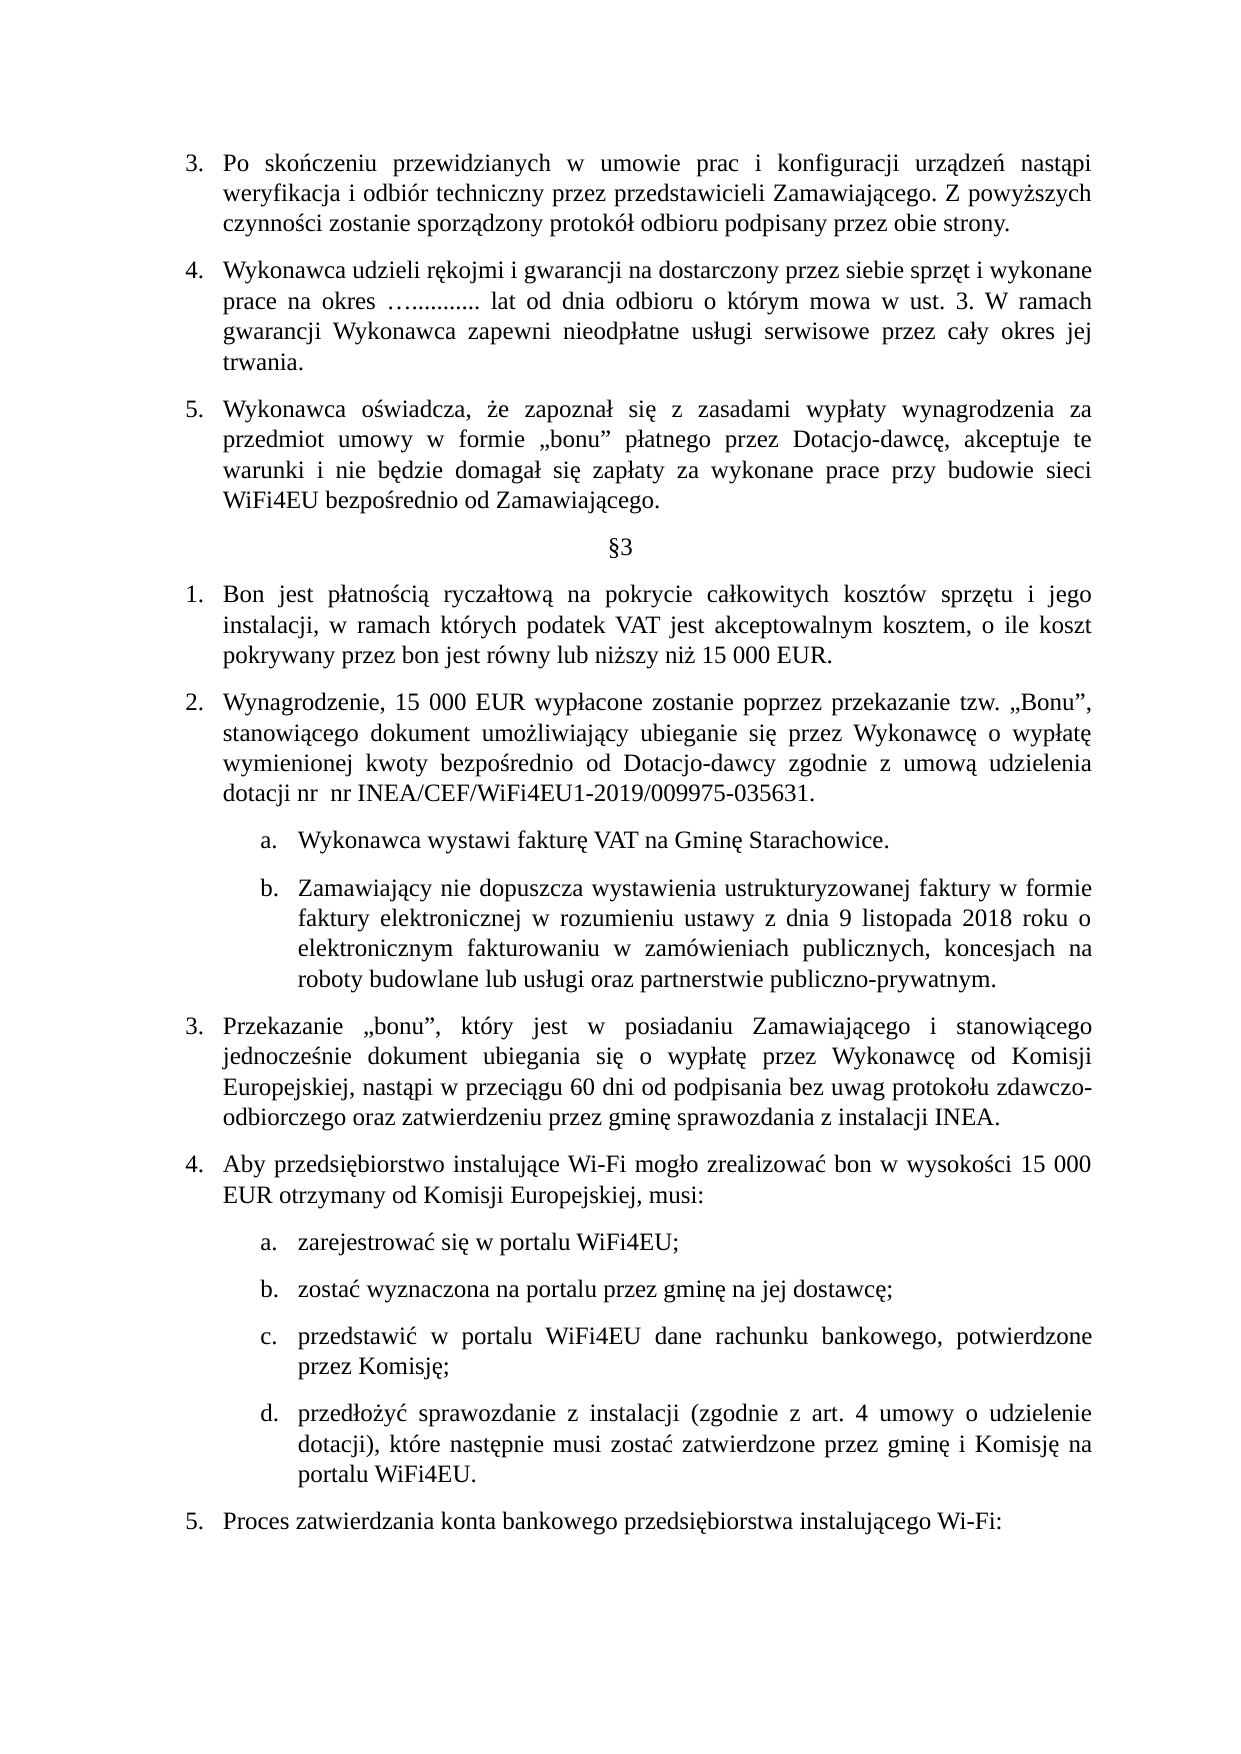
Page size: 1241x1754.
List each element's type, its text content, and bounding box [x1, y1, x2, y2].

list zarejestrować się w portalu WiFi4EU; [260, 1227, 1093, 1256]
text §3 [148, 532, 1093, 561]
list zostać wyznaczona na portalu przez gminę na jej dostawcę; [260, 1274, 1093, 1303]
list Wynagrodzenie, 15 000 EUR wypłacone zostanie poprzez przekazanie tzw. „Bonu”, stanowiącego dokument umożliwiający ubieganie się przez Wykonawcę o wypłatę wymienionej kwoty bezpośrednio od Dotacjo-dawcy zgodnie z umową udzielenia dotacji nr nr INEA/CEF/WiFi4EU1-2019/009975-035631. [185, 687, 1093, 807]
list Bon jest płatnością ryczałtową na pokrycie całkowitych kosztów sprzętu i jego instalacji, w ramach których podatek VAT jest akceptowalnym kosztem, o ile koszt pokrywany przez bon jest równy lub niższy niż 15 000 EUR. [185, 579, 1093, 669]
list przedłożyć sprawozdanie z instalacji (zgodnie z art. 4 umowy o udzielenie dotacji), które następnie musi zostać zatwierdzone przez gminę i Komisję na portalu WiFi4EU. [260, 1398, 1093, 1488]
list przedstawić w portalu WiFi4EU dane rachunku bankowego, potwierdzone przez Komisję; [260, 1321, 1093, 1380]
list Przekazanie „bonu”, który jest w posiadaniu Zamawiającego i stanowiącego jednocześnie dokument ubiegania się o wypłatę przez Wykonawcę od Komisji Europejskiej, nastąpi w przeciągu 60 dni od podpisania bez uwag protokołu zdawczo-odbiorczego oraz zatwierdzeniu przez gminę sprawozdania z instalacji INEA. [185, 1011, 1093, 1131]
list Wykonawca udzieli rękojmi i gwarancji na dostarczony przez siebie sprzęt i wykonane prace na okres …........... lat od dnia odbioru o którym mowa w ust. 3. W ramach gwarancji Wykonawca zapewni nieodpłatne usługi serwisowe przez cały okres jej trwania. [185, 256, 1093, 376]
list Wykonawca wystawi fakturę VAT na Gminę Starachowice. [260, 826, 1093, 854]
list Proces zatwierdzania konta bankowego przedsiębiorstwa instalującego Wi-Fi: [185, 1506, 1093, 1535]
list Zamawiający nie dopuszcza wystawienia ustrukturyzowanej faktury w formie faktury elektronicznej w rozumieniu ustawy z dnia 9 listopada 2018 roku o elektronicznym fakturowaniu w zamówieniach publicznych, koncesjach na roboty budowlane lub usługi oraz partnerstwie publiczno-prywatnym. [260, 873, 1093, 993]
list Aby przedsiębiorstwo instalujące Wi-Fi mogło zrealizować bon w wysokości 15 000 EUR otrzymany od Komisji Europejskiej, musi: [185, 1149, 1093, 1208]
list Po skończeniu przewidzianych w umowie prac i konfiguracji urządzeń nastąpi weryfikacja i odbiór techniczny przez przedstawicieli Zamawiającego. Z powyższych czynności zostanie sporządzony protokół odbioru podpisany przez obie strony. [185, 148, 1093, 237]
list Wykonawca oświadcza, że zapoznał się z zasadami wypłaty wynagrodzenia za przedmiot umowy w formie „bonu” płatnego przez Dotacjo-dawcę, akceptuje te warunki i nie będzie domagał się zapłaty za wykonane prace przy budowie sieci WiFi4EU bezpośrednio od Zamawiającego. [185, 394, 1093, 514]
